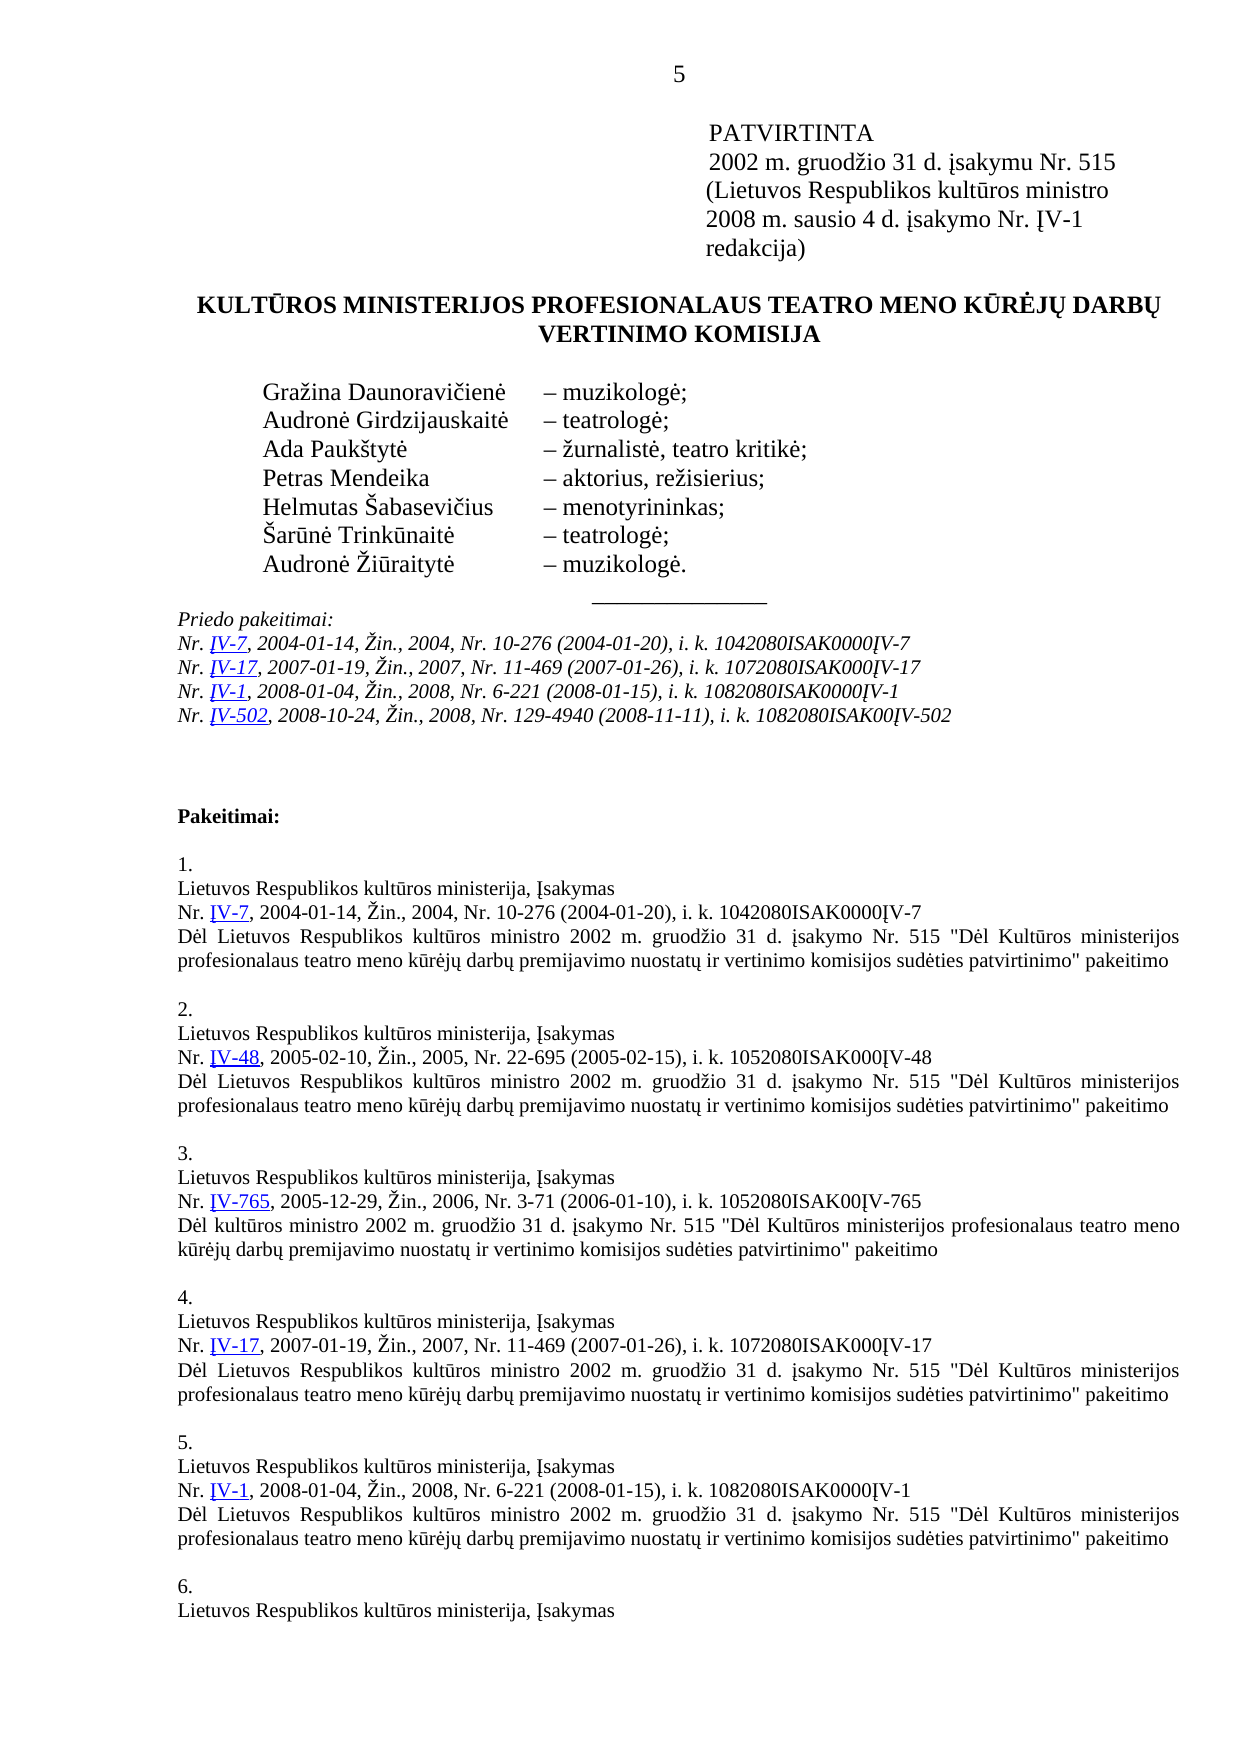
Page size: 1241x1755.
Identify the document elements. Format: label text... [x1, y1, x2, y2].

text Dėl Lietuvos Respublikos kultūros ministro 2002 m. gruodžio 31 d. įsakymo Nr. 515 "Dėl Kultūros ministerijos profesionalaus teatro meno kūrėjų darbų premijavimo nuostatų ir vertinimo komisijos sudėties patvirtinimo" pakeitimo [177, 924, 1181, 972]
text PATVIRTINTA [709, 118, 1181, 147]
text 6. [177, 1574, 1181, 1598]
text Nr. ĮV-7, 2004-01-14, Žin., 2004, Nr. 10-276 (2004-01-20), i. k. 1042080ISAK0000ĮV-7 [177, 900, 1181, 924]
text 4. [177, 1285, 1181, 1309]
text Dėl Lietuvos Respublikos kultūros ministro 2002 m. gruodžio 31 d. įsakymo Nr. 515 "Dėl Kultūros ministerijos profesionalaus teatro meno kūrėjų darbų premijavimo nuostatų ir vertinimo komisijos sudėties patvirtinimo" pakeitimo [177, 1502, 1181, 1550]
table_cell Ada Paukštytė [177, 434, 532, 463]
table_cell Šarūnė Trinkūnaitė [177, 521, 532, 549]
text Dėl Lietuvos Respublikos kultūros ministro 2002 m. gruodžio 31 d. įsakymo Nr. 515 "Dėl Kultūros ministerijos profesionalaus teatro meno kūrėjų darbų premijavimo nuostatų ir vertinimo komisijos sudėties patvirtinimo" pakeitimo [177, 1357, 1181, 1406]
text Lietuvos Respublikos kultūros ministerija, Įsakymas [177, 1021, 1181, 1045]
text Nr. ĮV-1, 2008-01-04, Žin., 2008, Nr. 6-221 (2008-01-15), i. k. 1082080ISAK0000ĮV-1 [177, 1478, 1181, 1502]
text KULTŪROS MINISTERIJOS PROFESIONALAUS TEATRO MENO KŪRĖJŲ DARBŲ VERTINIMO KOMISIJA [177, 291, 1181, 348]
text Lietuvos Respublikos kultūros ministerija, Įsakymas [177, 1454, 1181, 1478]
table_cell Audronė Žiūraitytė [177, 549, 532, 578]
text 1. [177, 852, 1181, 876]
text Lietuvos Respublikos kultūros ministerija, Įsakymas [177, 1598, 1181, 1622]
text 5. [177, 1430, 1181, 1454]
table_header Gražina Daunoravičienė [177, 377, 532, 406]
text Dėl kultūros ministro 2002 m. gruodžio 31 d. įsakymo Nr. 515 "Dėl Kultūros ministerijos profesionalaus teatro meno kūrėjų darbų premijavimo nuostatų ir vertinimo komisijos sudėties patvirtinimo" pakeitimo [177, 1213, 1181, 1261]
table_cell Helmutas Šabasevičius [177, 492, 532, 521]
text Nr. ĮV-48, 2005-02-10, Žin., 2005, Nr. 22-695 (2005-02-15), i. k. 1052080ISAK000ĮV-48 [177, 1045, 1181, 1069]
table_cell Audronė Girdzijauskaitė [177, 406, 532, 434]
text Lietuvos Respublikos kultūros ministerija, Įsakymas [177, 1165, 1181, 1189]
text 2002 m. gruodžio 31 d. įsakymu Nr. 515 [177, 147, 1181, 176]
table_cell – žurnalistė, teatro kritikė; [533, 434, 1174, 463]
text (Lietuvos Respublikos kultūros ministro [706, 176, 1181, 204]
text Priedo pakeitimai: [177, 607, 1181, 631]
table_header – muzikologė; [533, 377, 1174, 406]
text Nr. ĮV-17, 2007-01-19, Žin., 2007, Nr. 11-469 (2007-01-26), i. k. 1072080ISAK000ĮV-17 [177, 655, 1181, 679]
table_cell – aktorius, režisierius; [533, 463, 1174, 492]
text Dėl Lietuvos Respublikos kultūros ministro 2002 m. gruodžio 31 d. įsakymo Nr. 515 "Dėl Kultūros ministerijos profesionalaus teatro meno kūrėjų darbų premijavimo nuostatų ir vertinimo komisijos sudėties patvirtinimo" pakeitimo [177, 1069, 1181, 1117]
text Nr. ĮV-7, 2004-01-14, Žin., 2004, Nr. 10-276 (2004-01-20), i. k. 1042080ISAK0000ĮV-7 [177, 631, 1181, 655]
text Nr. ĮV-502, 2008-10-24, Žin., 2008, Nr. 129-4940 (2008-11-11), i. k. 1082080ISAK00ĮV-502 [177, 703, 1181, 727]
text Nr. ĮV-765, 2005-12-29, Žin., 2006, Nr. 3-71 (2006-01-10), i. k. 1052080ISAK00ĮV-765 [177, 1189, 1181, 1213]
text Lietuvos Respublikos kultūros ministerija, Įsakymas [177, 1309, 1181, 1333]
table_cell – menotyrininkas; [533, 492, 1174, 521]
text Nr. ĮV-1, 2008-01-04, Žin., 2008, Nr. 6-221 (2008-01-15), i. k. 1082080ISAK0000ĮV-1 [177, 679, 1181, 703]
text Lietuvos Respublikos kultūros ministerija, Įsakymas [177, 876, 1181, 900]
text Pakeitimai: [177, 804, 1181, 828]
table_cell Petras Mendeika [177, 463, 532, 492]
text 3. [177, 1141, 1181, 1165]
text ______________ [177, 578, 1181, 607]
table_cell – muzikologė. [533, 549, 1174, 578]
text 2. [177, 997, 1181, 1021]
text 2008 m. sausio 4 d. įsakymo Nr. ĮV-1 redakcija) [706, 204, 1181, 262]
table_cell – teatrologė; [533, 521, 1174, 549]
table_cell – teatrologė; [533, 406, 1174, 434]
text Nr. ĮV-17, 2007-01-19, Žin., 2007, Nr. 11-469 (2007-01-26), i. k. 1072080ISAK000ĮV-17 [177, 1333, 1181, 1357]
